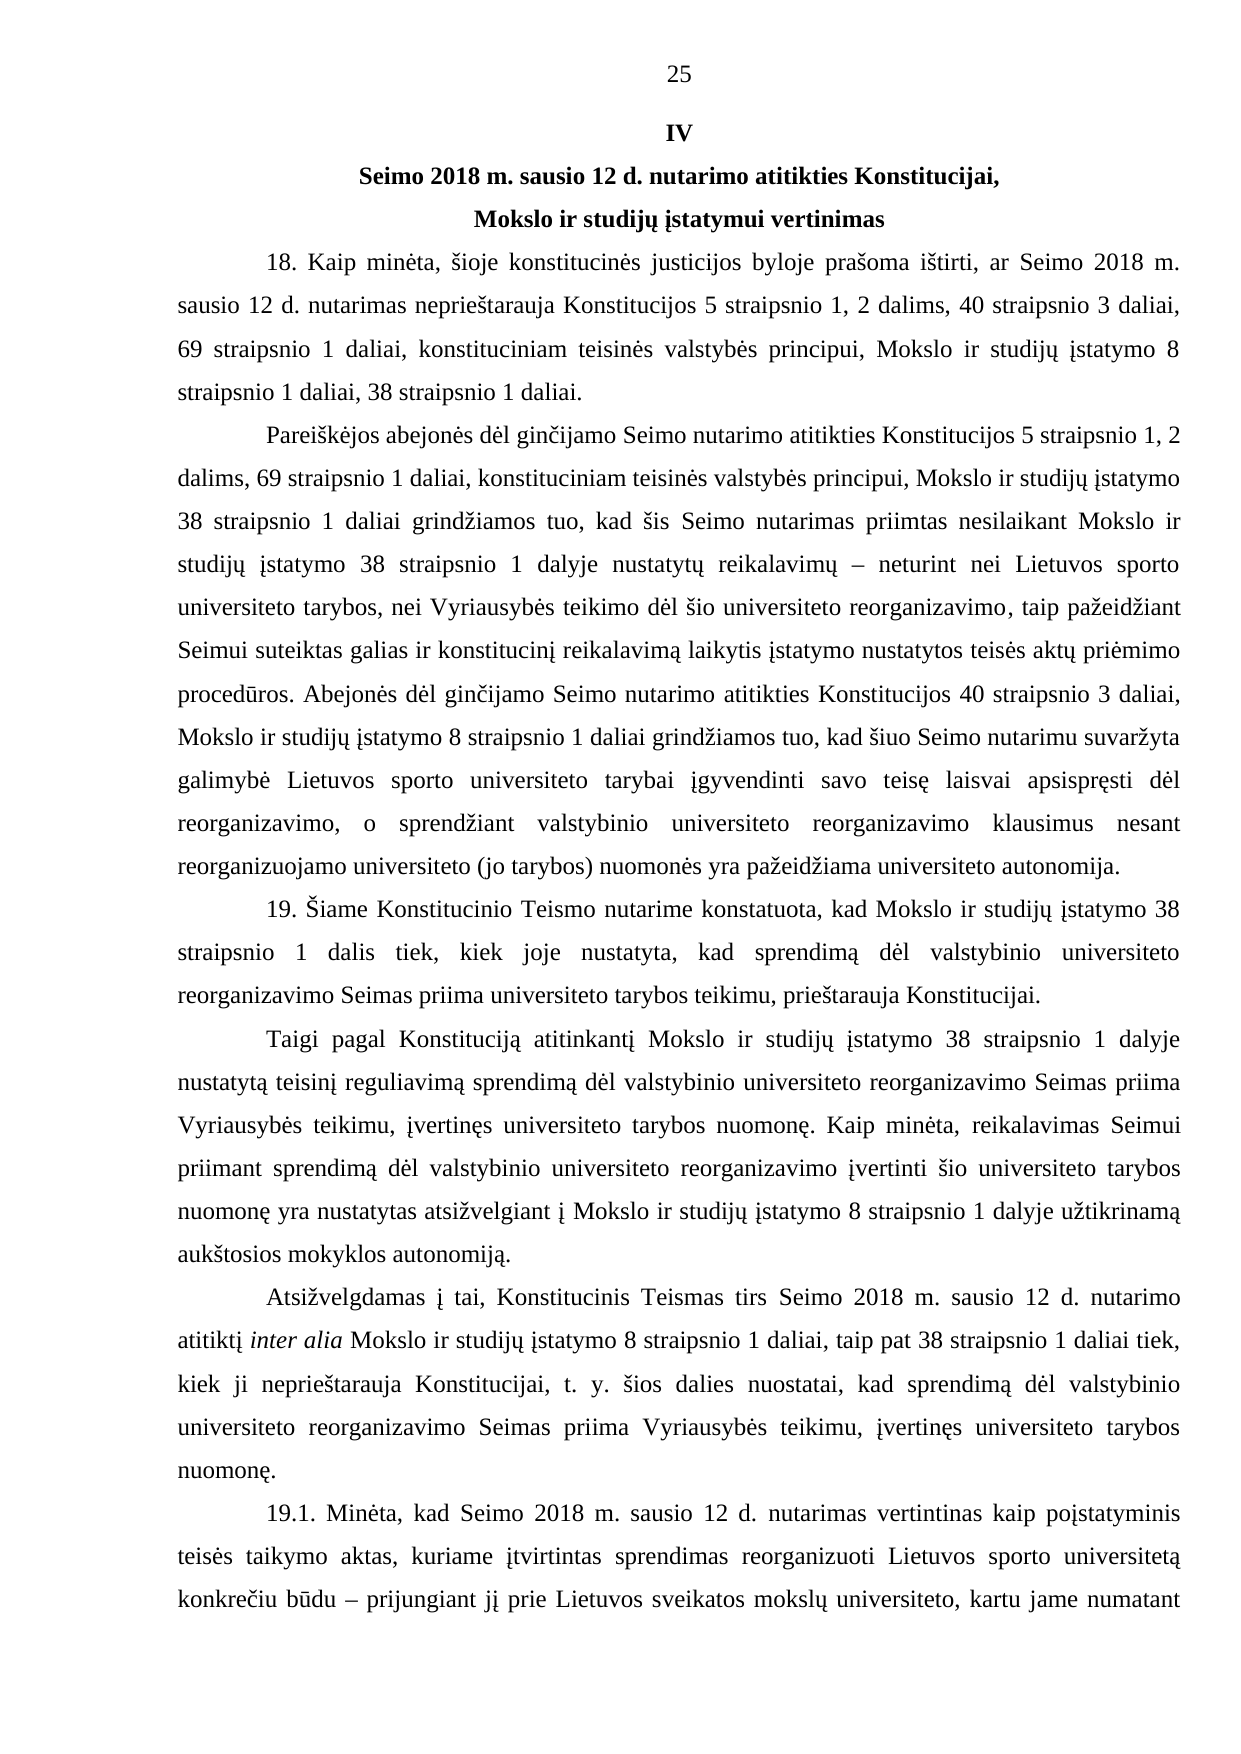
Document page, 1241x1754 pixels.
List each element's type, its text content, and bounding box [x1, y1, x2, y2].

text Seimo 2018 m. sausio 12 d. nutarimo atitikties Konstitucijai, [177, 161, 1181, 190]
text 19. Šiame Konstitucinio Teismo nutarime konstatuota, kad Mokslo ir studijų įstatymo 38 straipsnio 1 dalis tiek, kiek joje nustatyta, kad sprendimą dėl valstybinio universiteto reorganizavimo Seimas priima universiteto tarybos teikimu, prieštarauja Konstitucijai. [177, 894, 1181, 1009]
text Atsižvelgdamas į tai, Konstitucinis Teismas tirs Seimo 2018 m. sausio 12 d. nutarimo atitiktį inter alia Mokslo ir studijų įstatymo 8 straipsnio 1 daliai, taip pat 38 straipsnio 1 daliai tiek, kiek ji neprieštarauja Konstitucijai, t. y. šios dalies nuostatai, kad sprendimą dėl valstybinio universiteto reorganizavimo Seimas priima Vyriausybės teikimu, įvertinęs universiteto tarybos nuomonę. [177, 1282, 1181, 1484]
text IV [177, 118, 1181, 147]
text Pareiškėjos abejonės dėl ginčijamo Seimo nutarimo atitikties Konstitucijos 5 straipsnio 1, 2 dalims, 69 straipsnio 1 daliai, konstituciniam teisinės valstybės principui, Mokslo ir studijų įstatymo 38 straipsnio 1 daliai grindžiamos tuo, kad šis Seimo nutarimas priimtas nesilaikant Mokslo ir studijų įstatymo 38 straipsnio 1 dalyje nustatytų reikalavimų – neturint nei Lietuvos sporto universiteto tarybos, nei Vyriausybės teikimo dėl šio universiteto reorganizavimo, taip pažeidžiant Seimui suteiktas galias ir konstitucinį reikalavimą laikytis įstatymo nustatytos teisės aktų priėmimo procedūros. Abejonės dėl ginčijamo Seimo nutarimo atitikties Konstitucijos 40 straipsnio 3 daliai, Mokslo ir studijų įstatymo 8 straipsnio 1 daliai grindžiamos tuo, kad šiuo Seimo nutarimu suvaržyta galimybė Lietuvos sporto universiteto tarybai įgyvendinti savo teisę laisvai apsispręsti dėl reorganizavimo, o sprendžiant valstybinio universiteto reorganizavimo klausimus nesant reorganizuojamo universiteto (jo tarybos) nuomonės yra pažeidžiama universiteto autonomija. [177, 420, 1181, 880]
text Taigi pagal Konstituciją atitinkantį Mokslo ir studijų įstatymo 38 straipsnio 1 dalyje nustatytą teisinį reguliavimą sprendimą dėl valstybinio universiteto reorganizavimo Seimas priima Vyriausybės teikimu, įvertinęs universiteto tarybos nuomonę. Kaip minėta, reikalavimas Seimui priimant sprendimą dėl valstybinio universiteto reorganizavimo įvertinti šio universiteto tarybos nuomonę yra nustatytas atsižvelgiant į Mokslo ir studijų įstatymo 8 straipsnio 1 dalyje užtikrinamą aukštosios mokyklos autonomiją. [177, 1024, 1181, 1268]
text 18. Kaip minėta, šioje konstitucinės justicijos byloje prašoma ištirti, ar Seimo 2018 m. sausio 12 d. nutarimas neprieštarauja Konstitucijos 5 straipsnio 1, 2 dalims, 40 straipsnio 3 daliai, 69 straipsnio 1 daliai, konstituciniam teisinės valstybės principui, Mokslo ir studijų įstatymo 8 straipsnio 1 daliai, 38 straipsnio 1 daliai. [177, 247, 1181, 406]
text 19.1. Minėta, kad Seimo 2018 m. sausio 12 d. nutarimas vertintinas kaip poįstatyminis teisės taikymo aktas, kuriame įtvirtintas sprendimas reorganizuoti Lietuvos sporto universitetą konkrečiu būdu – prijungiant jį prie Lietuvos sveikatos mokslų universiteto, kartu jame numatant [177, 1498, 1181, 1613]
text Mokslo ir studijų įstatymui vertinimas [177, 204, 1181, 233]
